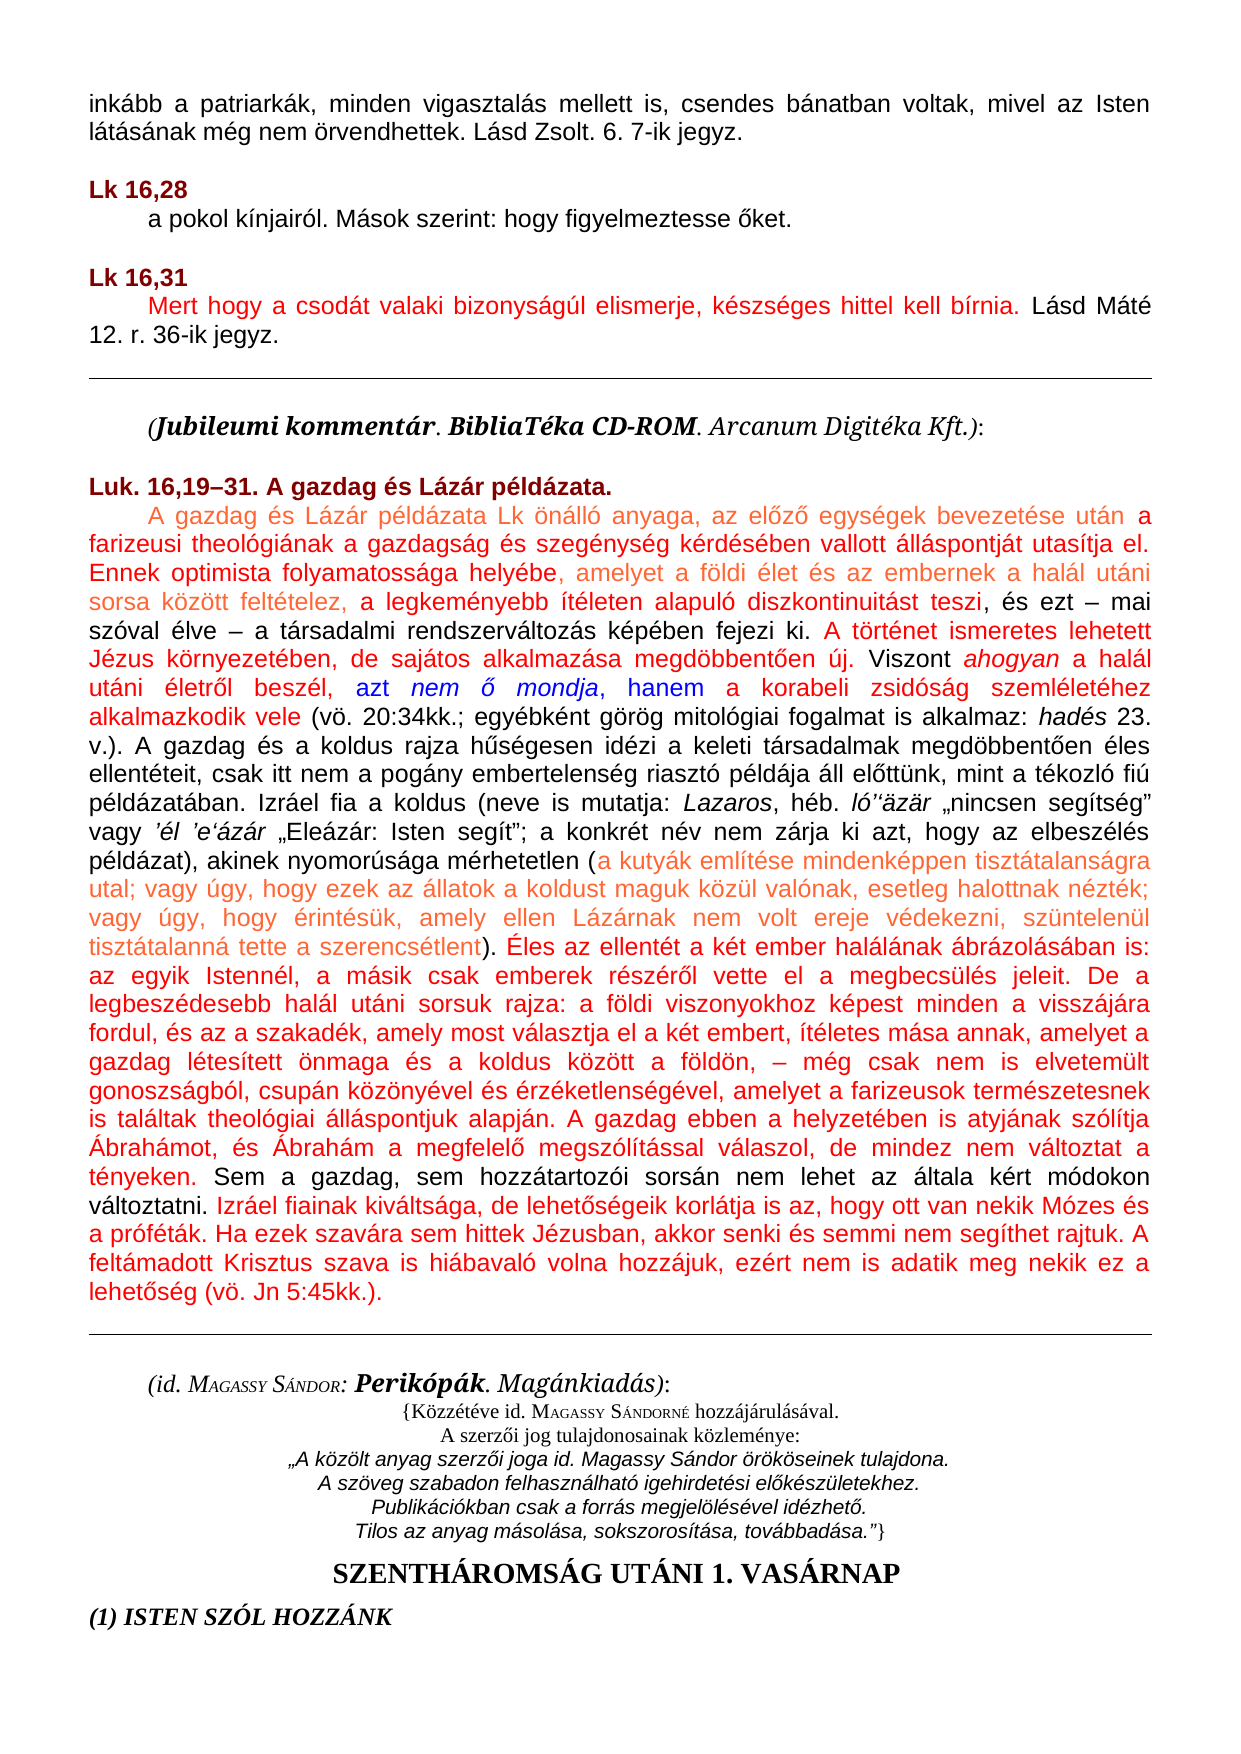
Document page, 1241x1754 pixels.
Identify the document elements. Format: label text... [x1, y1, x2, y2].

text a pokol kínjairól. Mások szerint: hogy figyelmeztesse őket. [88, 204, 1152, 233]
subtitle (1) ISTEN SZÓL HOZZÁNK [88, 1602, 1152, 1631]
text inkább a patriarkák, minden vigasztalás mellett is, csendes bánatban voltak, mivel az Isten látásának még nem örvendhettek. Lásd Zsolt. 6. 7-ik jegyz. [88, 88, 1152, 146]
text A gazdag és Lázár példázata Lk önálló anyaga, az előző egységek bevezetése után a farizeusi theológiának a gazdagság és szegénység kérdésében vallott álláspontját utasítja el. Ennek optimista folyamatossága helyébe, amelyet a földi élet és az embernek a halál utáni sorsa között feltételez, a legkeményebb ítéleten alapuló diszkontinuitást teszi, és ezt – mai szóval élve – a társadalmi rendszerváltozás képében fejezi ki. A történet ismeretes lehetett Jézus környezetében, de sajátos alkalmazása megdöbbentően új. Viszont ahogyan a halál utáni életről beszél, azt nem ő mondja, hanem a korabeli zsidóság szemléletéhez alkalmazkodik vele (vö. 20:34kk.; egyébként görög mitológiai fogalmat is alkalmaz: hadés 23. v.). A gazdag és a koldus rajza hűségesen idézi a keleti társadalmak megdöbbentően éles ellentéteit, csak itt nem a pogány embertelenség riasztó példája áll előttünk, mint a tékozló fiú példázatában. Izráel fia a koldus (neve is mutatja: Lazaros, héb. ló’‘äzär „nincsen segítség” vagy ’él ’e‘ázár „Eleázár: Isten segít”; a konkrét név nem zárja ki azt, hogy az elbeszélés példázat), akinek nyomorúsága mérhetetlen (a kutyák említése mindenképpen tisztátalanságra utal; vagy úgy, hogy ezek az állatok a koldust maguk közül valónak, esetleg halottnak nézték; vagy úgy, hogy érintésük, amely ellen Lázárnak nem volt ereje védekezni, szüntelenül tisztátalanná tette a szerencsétlent). Éles az ellentét a két ember halálának ábrázolásában is: az egyik Istennél, a másik csak emberek részéről vette el a megbecsülés jeleit. De a legbeszédesebb halál utáni sorsuk rajza: a földi viszonyokhoz képest minden a visszájára fordul, és az a szakadék, amely most választja el a két embert, ítéletes mása annak, amelyet a gazdag létesített önmaga és a koldus között a földön, – még csak nem is elvetemült gonoszságból, csupán közönyével és érzéketlenségével, amelyet a farizeusok természetesnek is találtak theológiai álláspontjuk alapján. A gazdag ebben a helyzetében is atyjának szólítja Ábrahámot, és Ábrahám a megfelelő megszólítással válaszol, de mindez nem változtat a tényeken. Sem a gazdag, sem hozzátartozói sorsán nem lehet az általa kért módokon változtatni. Izráel fiainak kiváltsága, de lehetőségeik korlátja is az, hogy ott van nekik Mózes és a próféták. Ha ezek szavára sem hittek Jézusban, akkor senki és semmi nem segíthet rajtuk. A feltámadott Krisztus szava is hiábavaló volna hozzájuk, ezért nem is adatik meg nekik ez a lehetőség (vö. Jn 5:45kk.). [88, 501, 1152, 1306]
text Lk 16,31 [88, 262, 1152, 291]
text Lk 16,28 [88, 176, 1152, 204]
text (Jubileumi kommentár. BibliaTéka CD-ROM. Arcanum Digitéka Kft.): [88, 408, 1152, 442]
text Mert hogy a csodát valaki bizonyságúl elismerje, készséges hittel kell bírnia. Lásd Máté 12. r. 36-ik jegyz. [88, 291, 1152, 349]
text (id. Magassy Sándor: Perikópák. Magánkiadás): [88, 1365, 1152, 1399]
text Luk. 16,19–31. A gazdag és Lázár példázata. [88, 472, 1152, 501]
text {Közzétéve id. Magassy Sándorné hozzájárulásával. A szerzői jog tulajdonosainak közleménye: „A közölt anyag szerzői joga id. Magassy Sándor örököseinek tulajdona. A szöveg szabadon felhasználható igehirdetési előkészületekhez. Publikációkban csak a forrás megjelölésével idézhető. Tilos az anyag másolása, sokszorosítása, továbbadása.”} [88, 1399, 1152, 1543]
subtitle SZENTHÁROMSÁG UTÁNI 1. VASÁRNAP [88, 1556, 1152, 1589]
